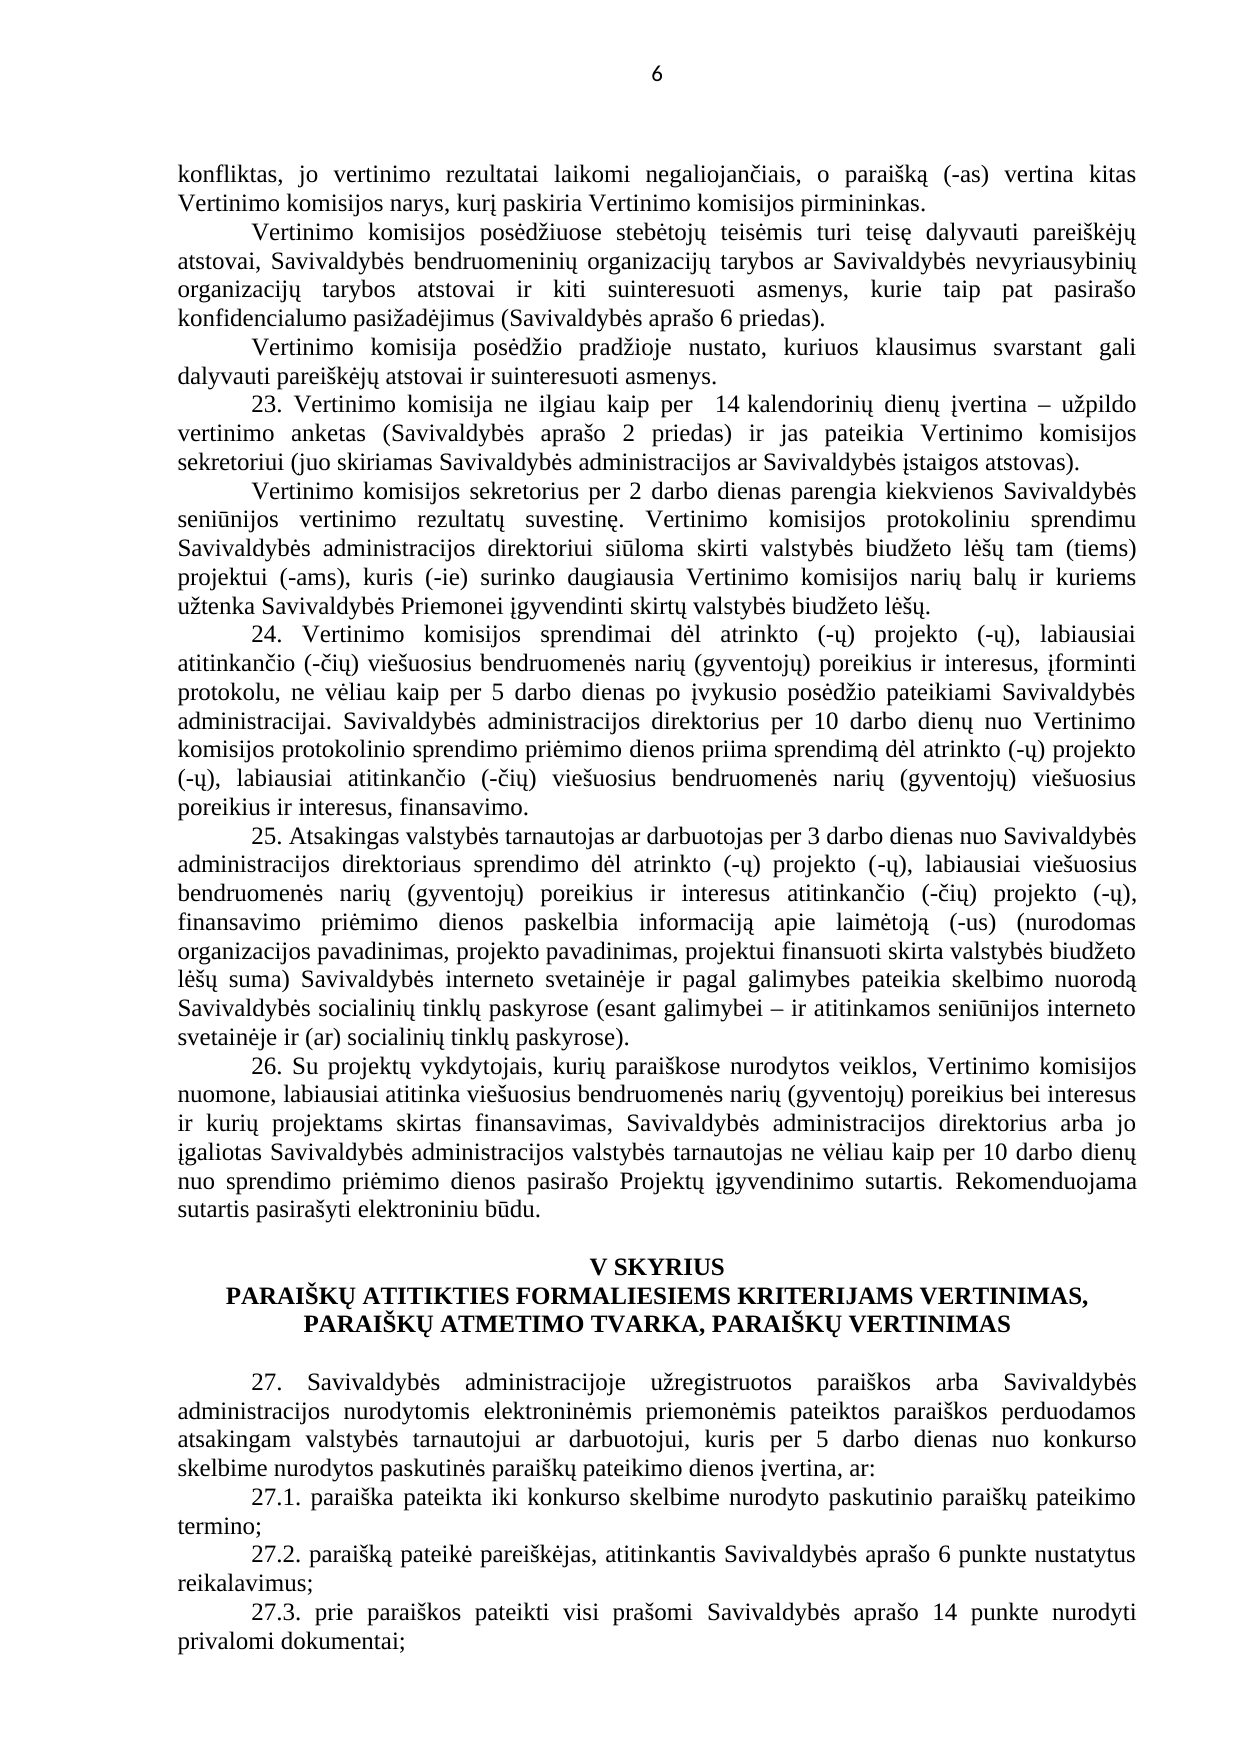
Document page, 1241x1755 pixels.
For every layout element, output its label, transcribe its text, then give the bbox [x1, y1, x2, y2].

text 27.1. paraiška pateikta iki konkurso skelbime nurodyto paskutinio paraiškų pateikimo termino; [177, 1482, 1137, 1539]
text 27.3. prie paraiškos pateikti visi prašomi Savivaldybės aprašo 14 punkte nurodyti privalomi dokumentai; [177, 1597, 1137, 1654]
text 27. Savivaldybės administracijoje užregistruotos paraiškos arba Savivaldybės administracijos nurodytomis elektroninėmis priemonėmis pateiktos paraiškos perduodamos atsakingam valstybės tarnautojui ar darbuotojui, kuris per 5 darbo dienas nuo konkurso skelbime nurodytos paskutinės paraiškų pateikimo dienos įvertina, ar: [177, 1367, 1137, 1482]
text 23. Vertinimo komisija ne ilgiau kaip per 14 kalendorinių dienų įvertina – užpildo vertinimo anketas (Savivaldybės aprašo 2 priedas) ir jas pateikia Vertinimo komisijos sekretoriui (juo skiriamas Savivaldybės administracijos ar Savivaldybės įstaigos atstovas). [177, 389, 1137, 476]
text Vertinimo komisijos sekretorius per 2 darbo dienas parengia kiekvienos Savivaldybės seniūnijos vertinimo rezultatų suvestinę. Vertinimo komisijos protokoliniu sprendimu Savivaldybės administracijos direktoriui siūloma skirti valstybės biudžeto lėšų tam (tiems) projektui (-ams), kuris (-ie) surinko daugiausia Vertinimo komisijos narių balų ir kuriems užtenka Savivaldybės Priemonei įgyvendinti skirtų valstybės biudžeto lėšų. [177, 476, 1137, 619]
text 26. Su projektų vykdytojais, kurių paraiškose nurodytos veiklos, Vertinimo komisijos nuomone, labiausiai atitinka viešuosius bendruomenės narių (gyventojų) poreikius bei interesus ir kurių projektams skirtas finansavimas, Savivaldybės administracijos direktorius arba jo įgaliotas Savivaldybės administracijos valstybės tarnautojas ne vėliau kaip per 10 darbo dienų nuo sprendimo priėmimo dienos pasirašo Projektų įgyvendinimo sutartis. Rekomenduojama sutartis pasirašyti elektroniniu būdu. [177, 1051, 1137, 1223]
text Vertinimo komisijos posėdžiuose stebėtojų teisėmis turi teisę dalyvauti pareiškėjų atstovai, Savivaldybės bendruomeninių organizacijų tarybos ar Savivaldybės nevyriausybinių organizacijų tarybos atstovai ir kiti suinteresuoti asmenys, kurie taip pat pasirašo konfidencialumo pasižadėjimus (Savivaldybės aprašo 6 priedas). [177, 217, 1137, 332]
text 25. Atsakingas valstybės tarnautojas ar darbuotojas per 3 darbo dienas nuo Savivaldybės administracijos direktoriaus sprendimo dėl atrinkto (-ų) projekto (‑ų), labiausiai viešuosius bendruomenės narių (gyventojų) poreikius ir interesus atitinkančio (-čių) projekto (-ų), finansavimo priėmimo dienos paskelbia informaciją apie laimėtoją (-us) (nurodomas organizacijos pavadinimas, projekto pavadinimas, projektui finansuoti skirta valstybės biudžeto lėšų suma) Savivaldybės interneto svetainėje ir pagal galimybes pateikia skelbimo nuorodą Savivaldybės socialinių tinklų paskyrose (esant galimybei – ir atitinkamos seniūnijos interneto svetainėje ir (ar) socialinių tinklų paskyrose). [177, 821, 1137, 1051]
text 27.2. paraišką pateikė pareiškėjas, atitinkantis Savivaldybės aprašo 6 punkte nustatytus reikalavimus; [177, 1539, 1137, 1597]
text konfliktas, jo vertinimo rezultatai laikomi negaliojančiais, o paraišką (-as) vertina kitas Vertinimo komisijos narys, kurį paskiria Vertinimo komisijos pirmininkas. [177, 159, 1137, 217]
text Vertinimo komisija posėdžio pradžioje nustato, kuriuos klausimus svarstant gali dalyvauti pareiškėjų atstovai ir suinteresuoti asmenys. [177, 332, 1137, 389]
text 24. Vertinimo komisijos sprendimai dėl atrinkto (-ų) projekto (-ų), labiausiai atitinkančio (-čių) viešuosius bendruomenės narių (gyventojų) poreikius ir interesus, įforminti protokolu, ne vėliau kaip per 5 darbo dienas po įvykusio posėdžio pateikiami Savivaldybės administracijai. Savivaldybės administracijos direktorius per 10 darbo dienų nuo Vertinimo komisijos protokolinio sprendimo priėmimo dienos priima sprendimą dėl atrinkto (-ų) projekto (-ų), labiausiai atitinkančio (-čių) viešuosius bendruomenės narių (gyventojų) viešuosius poreikius ir interesus, finansavimo. [177, 619, 1137, 821]
text V SKYRIUS [177, 1252, 1137, 1281]
text PARAIŠKŲ ATITIKTIES FORMALIESIEMS KRITERIJAMS VERTINIMAS, PARAIŠKŲ ATMETIMO TVARKA, PARAIŠKŲ VERTINIMAS [177, 1281, 1137, 1338]
